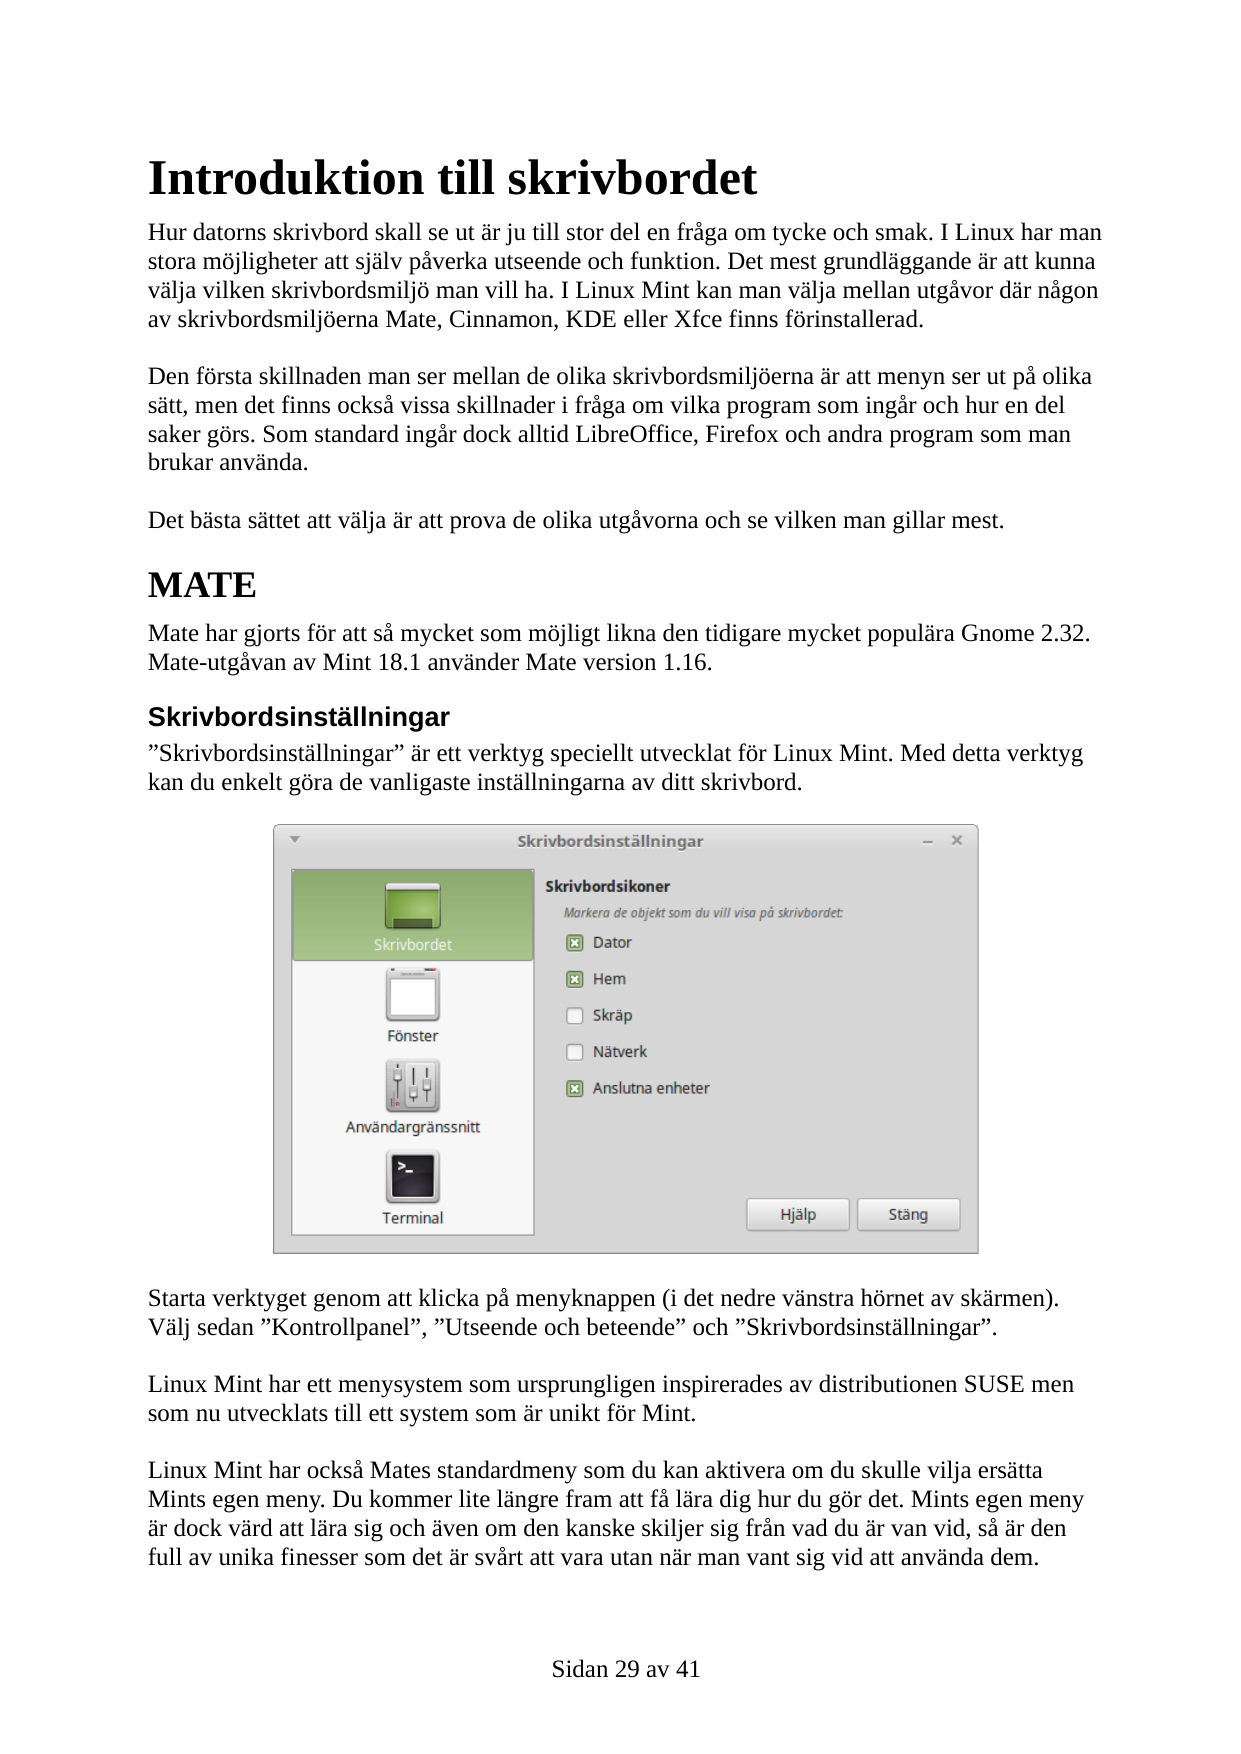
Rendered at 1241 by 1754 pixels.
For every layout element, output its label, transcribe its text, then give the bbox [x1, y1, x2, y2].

text Linux Mint har ett menysystem som ursprungligen inspirerades av distributionen SUSE men som nu utvecklats till ett system som är unikt för Mint. [148, 1369, 1104, 1427]
text Mate har gjorts för att så mycket som möjligt likna den tidigare mycket populära Gnome 2.32. Mate-utgåvan av Mint 18.1 använder Mate version 1.16. [148, 618, 1104, 676]
text Hur datorns skrivbord skall se ut är ju till stor del en fråga om tycke och smak. I Linux har man stora möjligheter att själv påverka utseende och funktion. Det mest grundläggande är att kunna välja vilken skrivbordsmiljö man vill ha. I Linux Mint kan man välja mellan utgåvor där någon av skrivbordsmiljöerna Mate, Cinnamon, KDE eller Xfce finns förinstallerad. [148, 217, 1104, 332]
text Linux Mint har också Mates standardmeny som du kan aktivera om du skulle vilja ersätta Mints egen meny. Du kommer lite längre fram att få lära dig hur du gör det. Mints egen meny är dock värd att lära sig och även om den kanske skiljer sig från vad du är van vid, så är den full av unika finesser som det är svårt att vara utan när man vant sig vid att använda dem. [148, 1455, 1104, 1570]
text Den första skillnaden man ser mellan de olika skrivbordsmiljöerna är att menyn ser ut på olika sätt, men det finns också vissa skillnader i fråga om vilka program som ingår och hur en del saker görs. Som standard ingår dock alltid LibreOffice, Firefox och andra program som man brukar använda. [148, 361, 1104, 476]
subtitle Introduktion till skrivbordet [148, 148, 1104, 205]
subtitle MATE [148, 563, 1104, 606]
text Det bästa sättet att välja är att prova de olika utgåvorna och se vilken man gillar mest. [148, 505, 1104, 534]
text ”Skrivbordsinställningar” är ett verktyg speciellt utvecklat för Linux Mint. Med detta verktyg kan du enkelt göra de vanligaste inställningarna av ditt skrivbord. [148, 738, 1104, 796]
subtitle Skrivbordsinställningar [148, 701, 1104, 732]
picture [273, 824, 979, 1254]
text Starta verktyget genom att klicka på menyknappen (i det nedre vänstra hörnet av skärmen). Välj sedan ”Kontrollpanel”, ”Utseende och beteende” och ”Skrivbordsinställningar”. [148, 1283, 1104, 1340]
